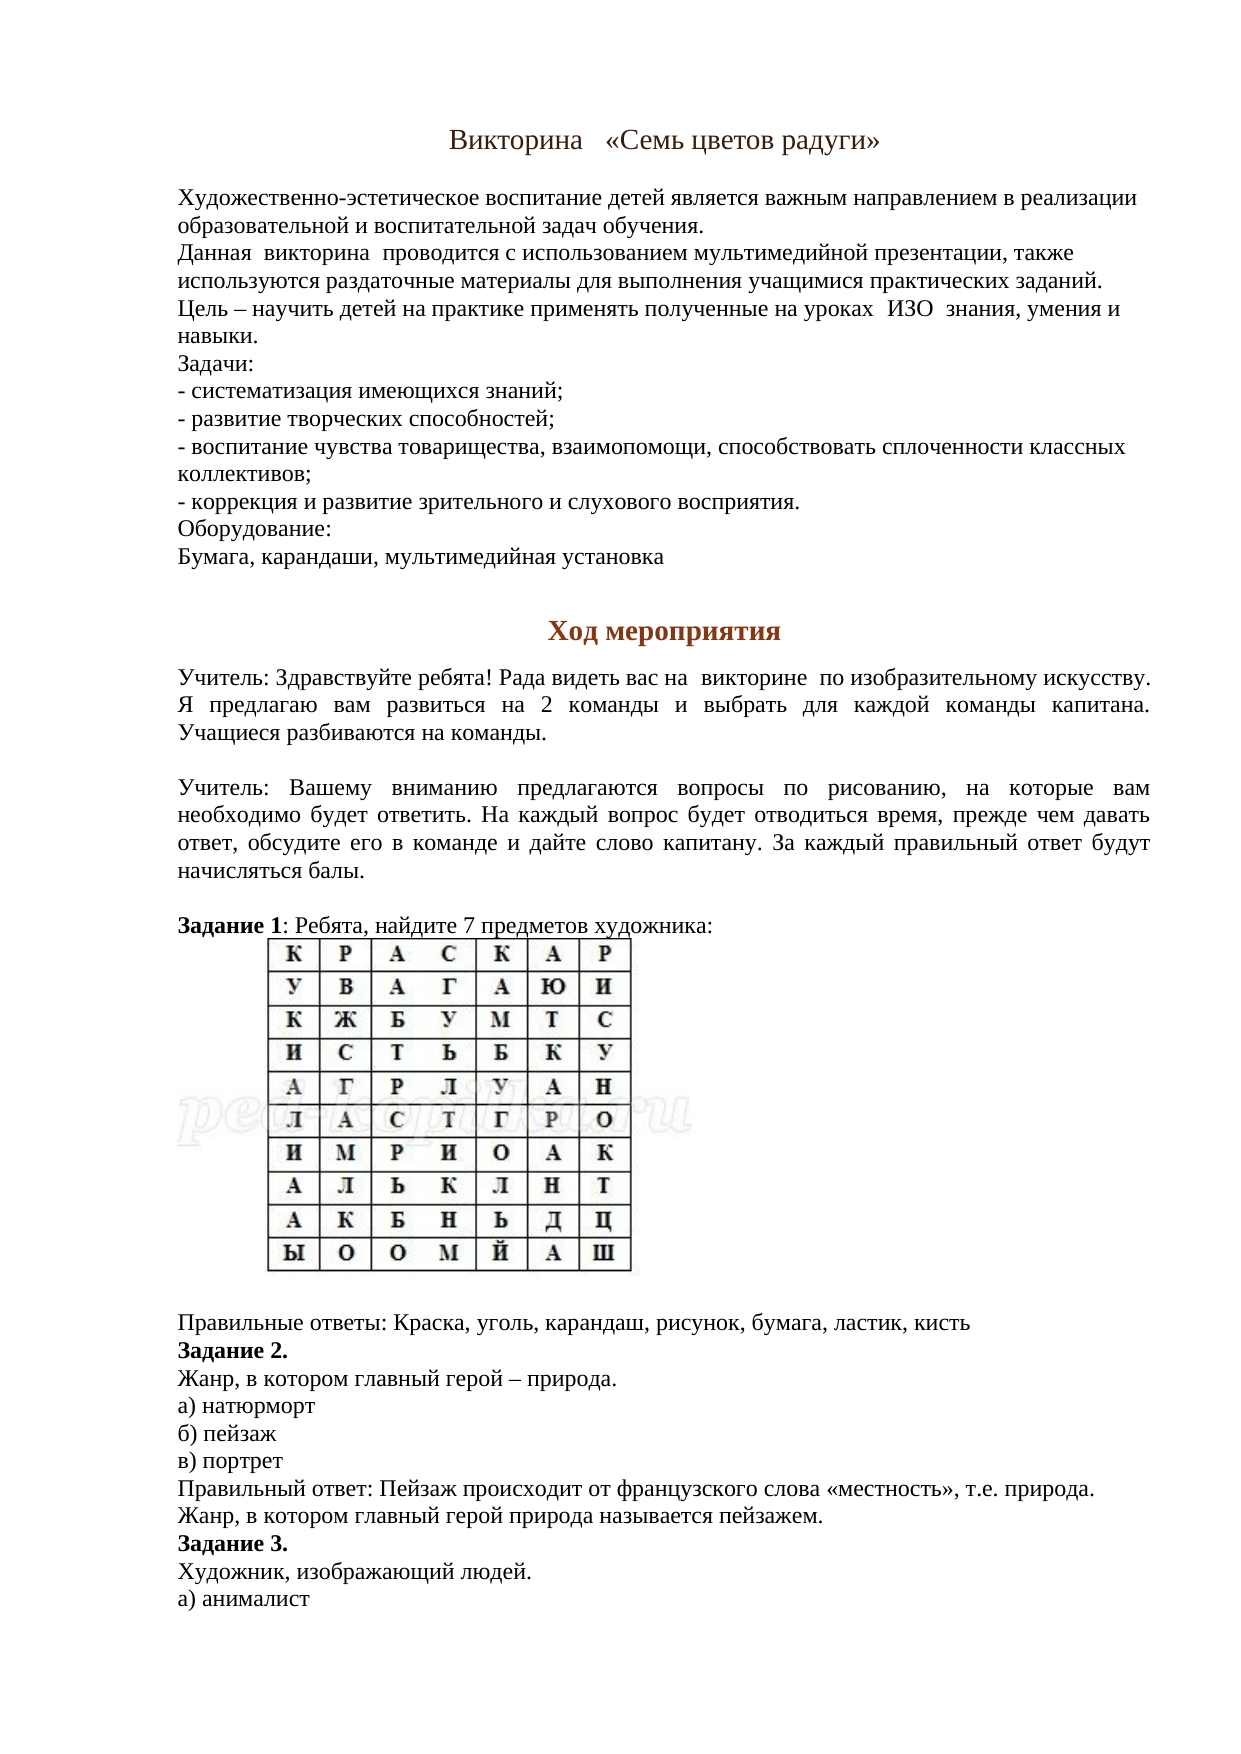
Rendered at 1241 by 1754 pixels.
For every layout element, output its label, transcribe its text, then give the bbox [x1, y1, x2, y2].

text Правильные ответы: Краска, уголь, карандаш, рисунок, бумага, ластик, кисть Задание 2. Жанр, в котором главный герой – природа. а) натюрморт б) пейзаж в) портрет Правильный ответ: Пейзаж происходит от французского слова «местность», т.е. природа. Жанр, в котором главный герой природа называется пейзажем. Задание 3. Художник, изображающий людей. а) анималист [177, 1281, 1152, 1612]
text Учитель: Здравствуйте ребята! Рада видеть вас на викторине по изобразительному искусству. Я предлагаю вам развиться на 2 команды и выбрать для каждой команды капитана. Учащиеся разбиваются на команды. [177, 662, 1152, 745]
text Задание 1: Ребята, найдите 7 предметов художника: [177, 883, 1152, 938]
text Ход мероприятия [177, 613, 1152, 647]
text Художественно-эстетическое воспитание детей является важным направлением в реализации образовательной и воспитательной задач обучения. Данная викторина проводится с использованием мультимедийной презентации, также используются раздаточные материалы для выполнения учащимися практических заданий. Цель – научить детей на практике применять полученные на уроках ИЗО знания, умения и навыки. Задачи: - систематизация имеющихся знаний; - развитие творческих способностей; - воспитание чувства товарищества, взаимопомощи, способствовать сплоченности классных коллективов; - коррекция и развитие зрительного и слухового восприятия. Оборудование: Бумага, карандаши, мультимедийная установка [177, 156, 1152, 598]
text Учитель: Вашему вниманию предлагаются вопросы по рисованию, на которые вам необходимо будет ответить. На каждый вопрос будет отводиться время, прежде чем давать ответ, обсудите его в команде и дайте слово капитану. За каждый правильный ответ будут начисляться балы. [177, 745, 1152, 883]
text Викторина «Семь цветов радуги» [177, 118, 1152, 156]
